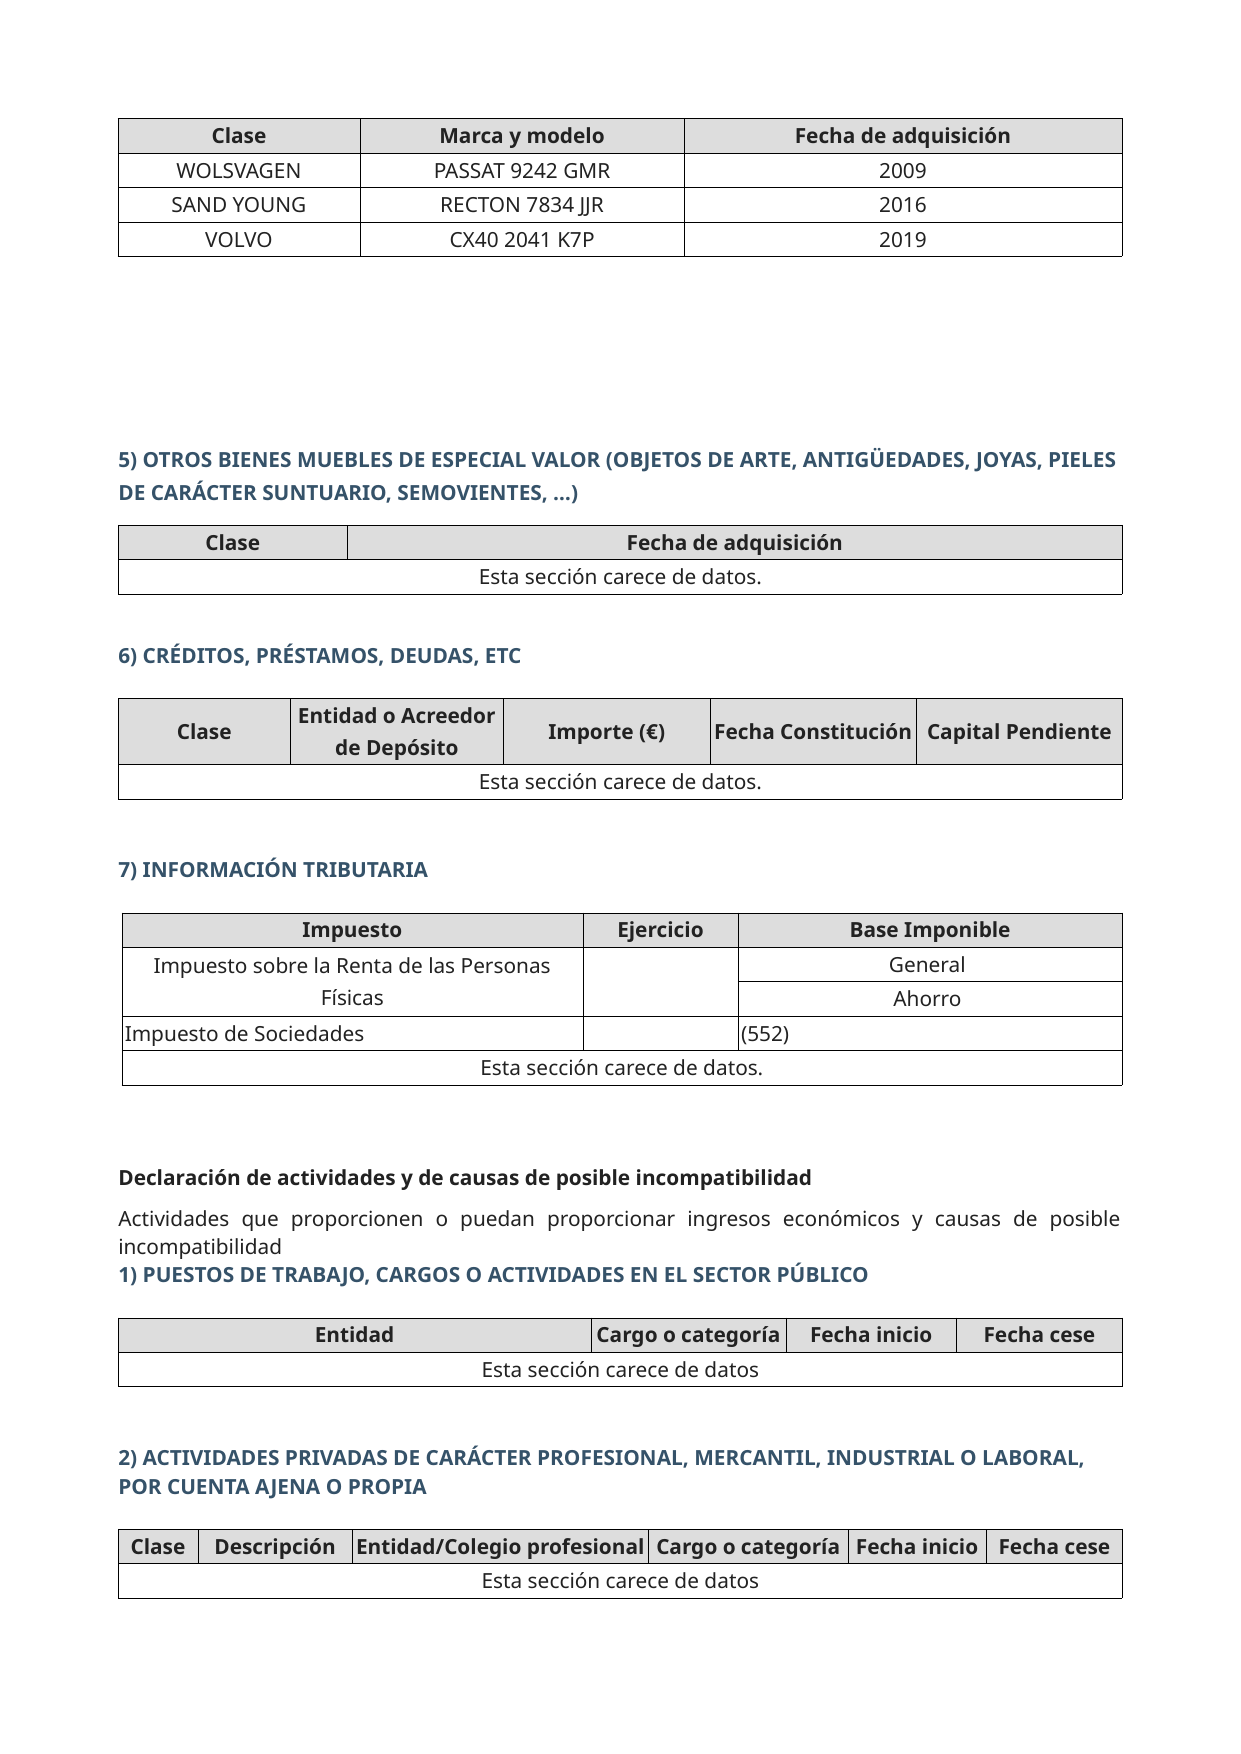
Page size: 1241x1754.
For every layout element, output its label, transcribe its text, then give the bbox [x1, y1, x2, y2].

text 2) ACTIVIDADES PRIVADAS DE CARÁCTER PROFESIONAL, MERCANTIL, INDUSTRIAL O LABORAL, POR CUENTA AJENA O PROPIA [118, 1443, 1122, 1500]
table_cell 2009 [685, 154, 1122, 187]
table_header Clase [119, 526, 347, 559]
table_cell Impuesto sobre la Renta de las Personas Físicas [123, 948, 583, 1016]
table_cell 2019 [685, 223, 1122, 256]
table_header Entidad o Acreedor de Depósito [291, 699, 503, 764]
table_header Fecha cese [957, 1319, 1122, 1352]
table_cell RECTON 7834 JJR [361, 188, 684, 222]
table_header Fecha de adquisición [685, 119, 1122, 153]
table_header Clase [119, 699, 290, 764]
table_cell VOLVO [119, 223, 360, 256]
text Actividades que proporcionen o puedan proporcionar ingresos económicos y causas de posible incompatibilidad [118, 1204, 1122, 1261]
table_header Base Imponible [739, 914, 1122, 947]
table_header Cargo o categoría [649, 1530, 848, 1563]
table_cell Esta sección carece de datos. [119, 765, 1122, 798]
table_header Ejercicio [584, 914, 738, 947]
text 1) PUESTOS DE TRABAJO, CARGOS O ACTIVIDADES EN EL SECTOR PÚBLICO [118, 1261, 1122, 1289]
text 5) OTROS BIENES MUEBLES DE ESPECIAL VALOR (OBJETOS DE ARTE, ANTIGÜEDADES, JOYAS, PIELES DE CARÁCTER SUNTUARIO, SEMOVIENTES, …) [118, 445, 1122, 506]
table_cell Esta sección carece de datos. [119, 560, 1122, 594]
table_cell (552) [739, 1017, 1122, 1050]
table_cell [584, 1017, 738, 1050]
table_cell 2016 [685, 188, 1122, 222]
text 7) INFORMACIÓN TRIBUTARIA [118, 856, 1122, 884]
table_header Cargo o categoría [592, 1319, 786, 1352]
table_cell [584, 948, 738, 1016]
table_header Entidad [119, 1319, 591, 1352]
table_header Marca y modelo [361, 119, 684, 153]
table_header Impuesto [123, 914, 583, 947]
table_cell General [739, 948, 1122, 981]
table_cell Impuesto de Sociedades [123, 1017, 583, 1050]
table_header Importe (€) [504, 699, 710, 764]
table_cell WOLSVAGEN [119, 154, 360, 187]
table_header Fecha inicio [849, 1530, 986, 1563]
table_header Descripción [199, 1530, 352, 1563]
subtitle Declaración de actividades y de causas de posible incompatibilidad [118, 1163, 1122, 1191]
table_header Fecha cese [987, 1530, 1122, 1563]
table_header Fecha de adquisición [348, 526, 1122, 559]
table_header Clase [119, 1530, 198, 1563]
table_header Entidad/Colegio profesional [353, 1530, 648, 1563]
table_header Clase [119, 119, 360, 153]
table_cell CX40 2041 K7P [361, 223, 684, 256]
table_cell Ahorro [739, 982, 1122, 1016]
table_header Fecha Constitución [711, 699, 916, 764]
table_header Capital Pendiente [917, 699, 1122, 764]
text 6) CRÉDITOS, PRÉSTAMOS, DEUDAS, ETC [118, 641, 1122, 669]
table_cell Esta sección carece de datos [119, 1564, 1122, 1598]
table_cell SAND YOUNG [119, 188, 360, 222]
table_cell PASSAT 9242 GMR [361, 154, 684, 187]
table_header Fecha inicio [787, 1319, 956, 1352]
table_cell Esta sección carece de datos [119, 1353, 1122, 1386]
table_cell Esta sección carece de datos. [123, 1051, 1122, 1085]
